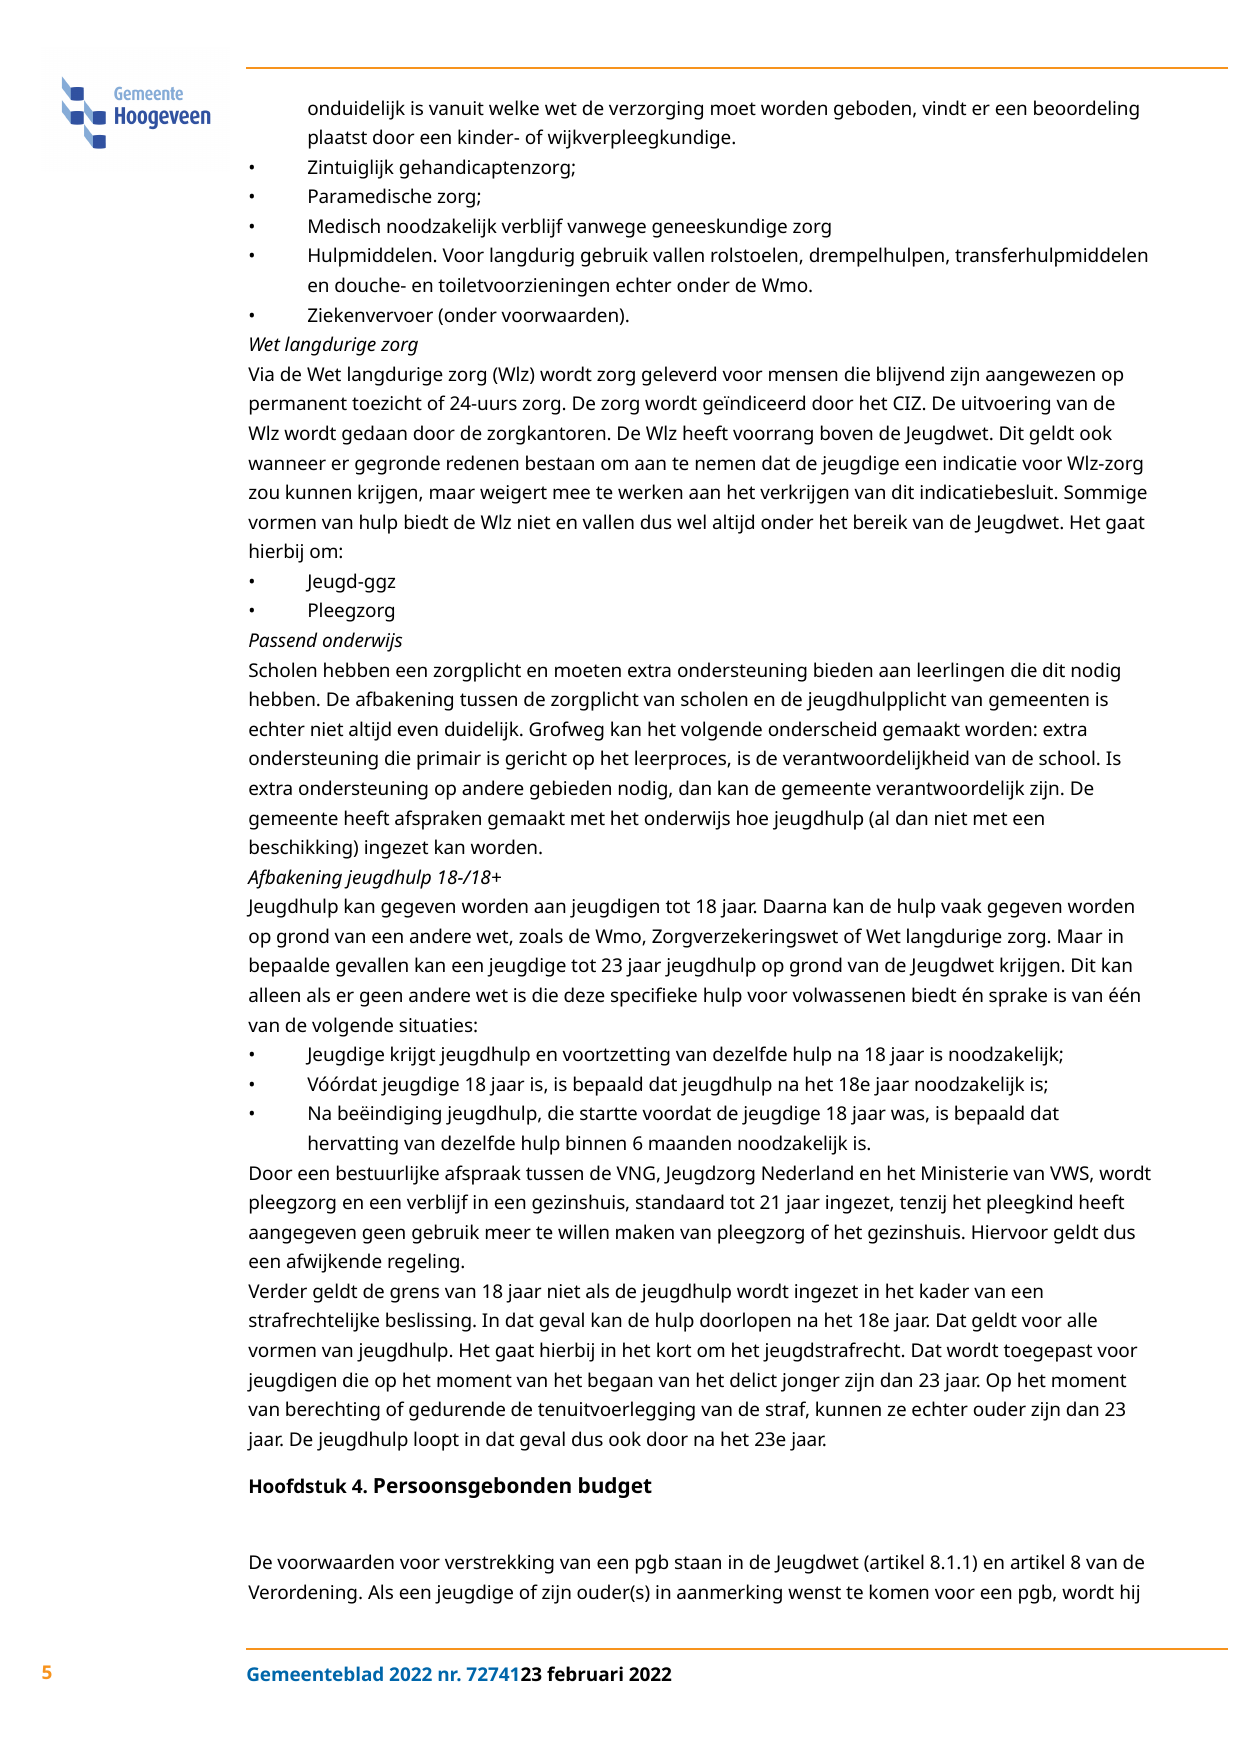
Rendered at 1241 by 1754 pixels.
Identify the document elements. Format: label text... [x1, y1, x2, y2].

text Via de Wet langdurige zorg (Wlz) wordt zorg geleverd voor mensen die blijvend zijn aangewezen op permanent toezicht of 24-uurs zorg. De zorg wordt geïndiceerd door het CIZ. De uitvoering van de Wlz wordt gedaan door de zorgkantoren. De Wlz heeft voorrang boven de Jeugdwet. Dit geldt ook wanneer er gegronde redenen bestaan om aan te nemen dat de jeugdige een indicatie voor Wlz-zorg zou kunnen krijgen, maar weigert mee te werken aan het verkrijgen van dit indicatiebesluit. Sommige vormen van hulp biedt de Wlz niet en vallen dus wel altijd onder het bereik van de Jeugdwet. Het gaat hierbij om: [248, 361, 1152, 564]
text Jeugdhulp kan gegeven worden aan jeugdigen tot 18 jaar. Daarna kan de hulp vaak gegeven worden op grond van een andere wet, zoals de Wmo, Zorgverzekeringswet of Wet langdurige zorg. Maar in bepaalde gevallen kan een jeugdige tot 23 jaar jeugdhulp op grond van de Jeugdwet krijgen. Dit kan alleen als er geen andere wet is die deze specifieke hulp voor volwassenen biedt én sprake is van één van de volgende situaties: [248, 893, 1152, 1038]
picture [41, 47, 231, 172]
text Scholen hebben een zorgplicht en moeten extra ondersteuning bieden aan leerlingen die dit nodig hebben. De afbakening tussen de zorgplicht van scholen en de jeugdhulpplicht van gemeenten is echter niet altijd even duidelijk. Grofweg kan het volgende onderscheid gemaakt worden: extra ondersteuning die primair is gericht op het leerproces, is de verantwoordelijkheid van de school. Is extra ondersteuning op andere gebieden nodig, dan kan de gemeente verantwoordelijk zijn. De gemeente heeft afspraken gemaakt met het onderwijs hoe jeugdhulp (al dan niet met een beschikking) ingezet kan worden. [248, 657, 1152, 860]
list Jeugd-ggz [248, 568, 1152, 594]
list Medisch noodzakelijk verblijf vanwege geneeskundige zorg [248, 213, 1152, 239]
list onduidelijk is vanuit welke wet de verzorging moet worden geboden, vindt er een beoordeling plaatst door een kinder- of wijkverpleegkundige. [248, 95, 1152, 150]
text Door een bestuurlijke afspraak tussen de VNG, Jeugdzorg Nederland en het Ministerie van VWS, wordt pleegzorg en een verblijf in een gezinshuis, standaard tot 21 jaar ingezet, tenzij het pleegkind heeft aangegeven geen gebruik meer te willen maken van pleegzorg of het gezinshuis. Hiervoor geldt dus een afwijkende regeling. [248, 1160, 1152, 1274]
list Paramedische zorg; [248, 183, 1152, 209]
list Na beëindiging jeugdhulp, die startte voordat de jeugdige 18 jaar was, is bepaald dat hervatting van dezelfde hulp binnen 6 maanden noodzakelijk is. [248, 1101, 1152, 1156]
list Zintuiglijk gehandicaptenzorg; [248, 154, 1152, 180]
list Jeugdige krijgt jeugdhulp en voortzetting van dezelfde hulp na 18 jaar is noodzakelijk; [248, 1041, 1152, 1067]
list Pleegzorg [248, 598, 1152, 623]
text Hoofdstuk 4. Persoonsgebonden budget [248, 1472, 1152, 1500]
text Passend onderwijs [248, 627, 1152, 653]
text Wet langdurige zorg [248, 331, 1152, 357]
list Hulpmiddelen. Voor langdurig gebruik vallen rolstoelen, drempelhulpen, transferhulpmiddelen en douche- en toiletvoorzieningen echter onder de Wmo. [248, 243, 1152, 298]
text Afbakening jeugdhulp 18-/18+ [248, 864, 1152, 890]
text De voorwaarden voor verstrekking van een pgb staan in de Jeugdwet (artikel 8.1.1) en artikel 8 van de Verordening. Als een jeugdige of zijn ouder(s) in aanmerking wenst te komen voor een pgb, wordt hij [248, 1549, 1152, 1605]
list Vóórdat jeugdige 18 jaar is, is bepaald dat jeugdhulp na het 18e jaar noodzakelijk is; [248, 1071, 1152, 1097]
list Ziekenvervoer (onder voorwaarden). [248, 302, 1152, 328]
text Verder geldt de grens van 18 jaar niet als de jeugdhulp wordt ingezet in het kader van een strafrechtelijke beslissing. In dat geval kan de hulp doorlopen na het 18e jaar. Dat geldt voor alle vormen van jeugdhulp. Het gaat hierbij in het kort om het jeugdstrafrecht. Dat wordt toegepast voor jeugdigen die op het moment van het begaan van het delict jonger zijn dan 23 jaar. Op het moment van berechting of gedurende de tenuitvoerlegging van de straf, kunnen ze echter ouder zijn dan 23 jaar. De jeugdhulp loopt in dat geval dus ook door na het 23e jaar. [248, 1278, 1152, 1452]
